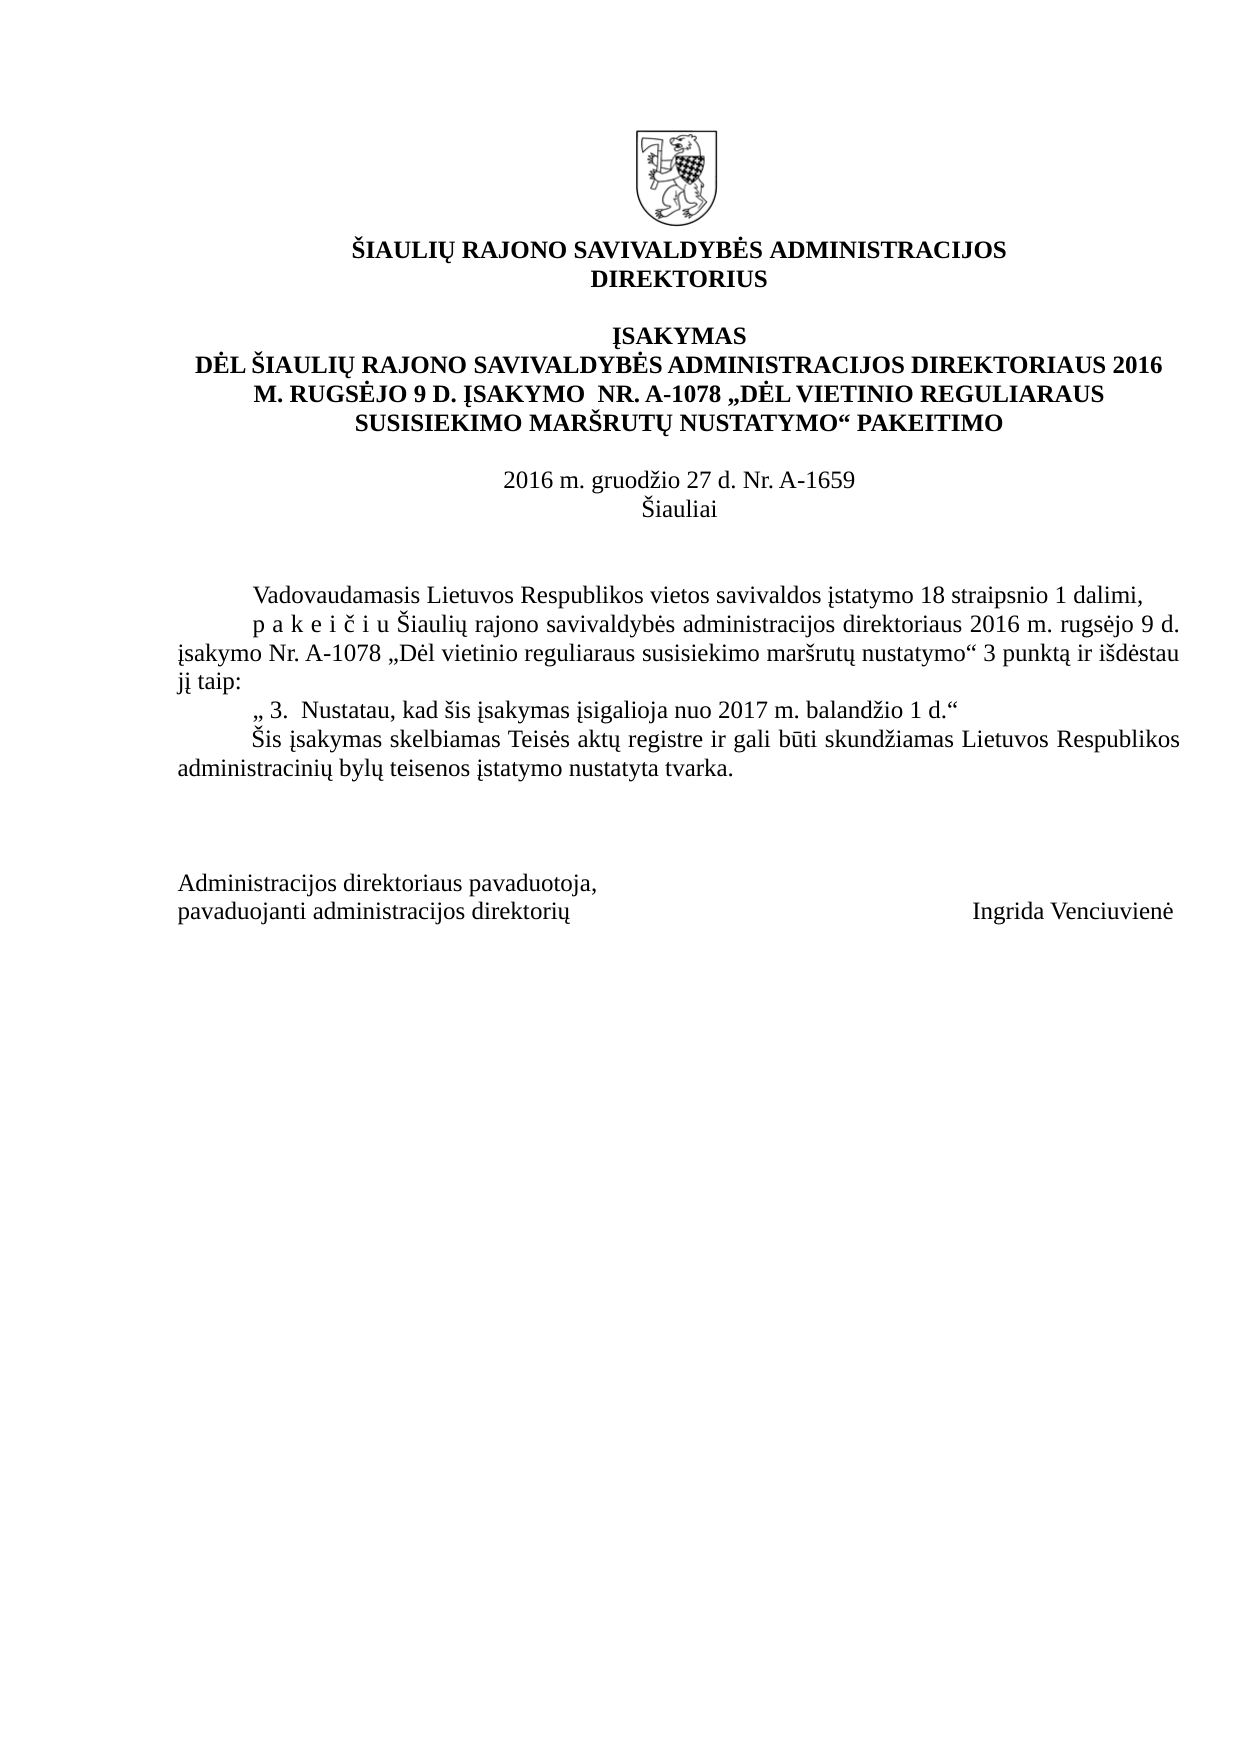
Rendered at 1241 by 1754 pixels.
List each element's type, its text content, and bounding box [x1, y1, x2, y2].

text p a k e i č i u Šiaulių rajono savivaldybės administracijos direktoriaus 2016 m. rugsėjo 9 d. įsakymo Nr. A-1078 „Dėl vietinio reguliaraus susisiekimo maršrutų nustatymo“ 3 punktą ir išdėstau jį taip: [177, 609, 1181, 695]
text Šis įsakymas skelbiamas Teisės aktų registre ir gali būti skundžiamas Lietuvos Respublikos administracinių bylų teisenos įstatymo nustatyta tvarka. [177, 724, 1181, 781]
text ŠIAULIŲ RAJONO SAVIVALDYBĖS ADMINISTRACIJOS [177, 235, 1181, 264]
text „ 3. Nustatau, kad šis įsakymas įsigalioja nuo 2017 m. balandžio 1 d.“ [177, 695, 1181, 724]
text DIREKTORIUS [177, 264, 1181, 293]
text DĖL ŠIAULIŲ RAJONO SAVIVALDYBĖS ADMINISTRACIJOS DIREKTORIAUS 2016 M. RUGSĖJO 9 D. ĮSAKYMO NR. A-1078 „DĖL VIETINIO REGULIARAUS SUSISIEKIMO MARŠRUTŲ NUSTATYMO“ PAKEITIMO [177, 350, 1181, 436]
text Šiauliai [177, 494, 1181, 523]
text 2016 m. gruodžio 27 d. Nr. A-1659 [177, 465, 1181, 494]
text Administracijos direktoriaus pavaduotoja, [177, 868, 1181, 896]
text Vadovaudamasis Lietuvos Respublikos vietos savivaldos įstatymo 18 straipsnio 1 dalimi, [177, 580, 1181, 609]
text pavaduojanti administracijos direktorių Ingrida Venciuvienė [177, 896, 1181, 925]
text ĮSAKYMAS [177, 321, 1181, 350]
